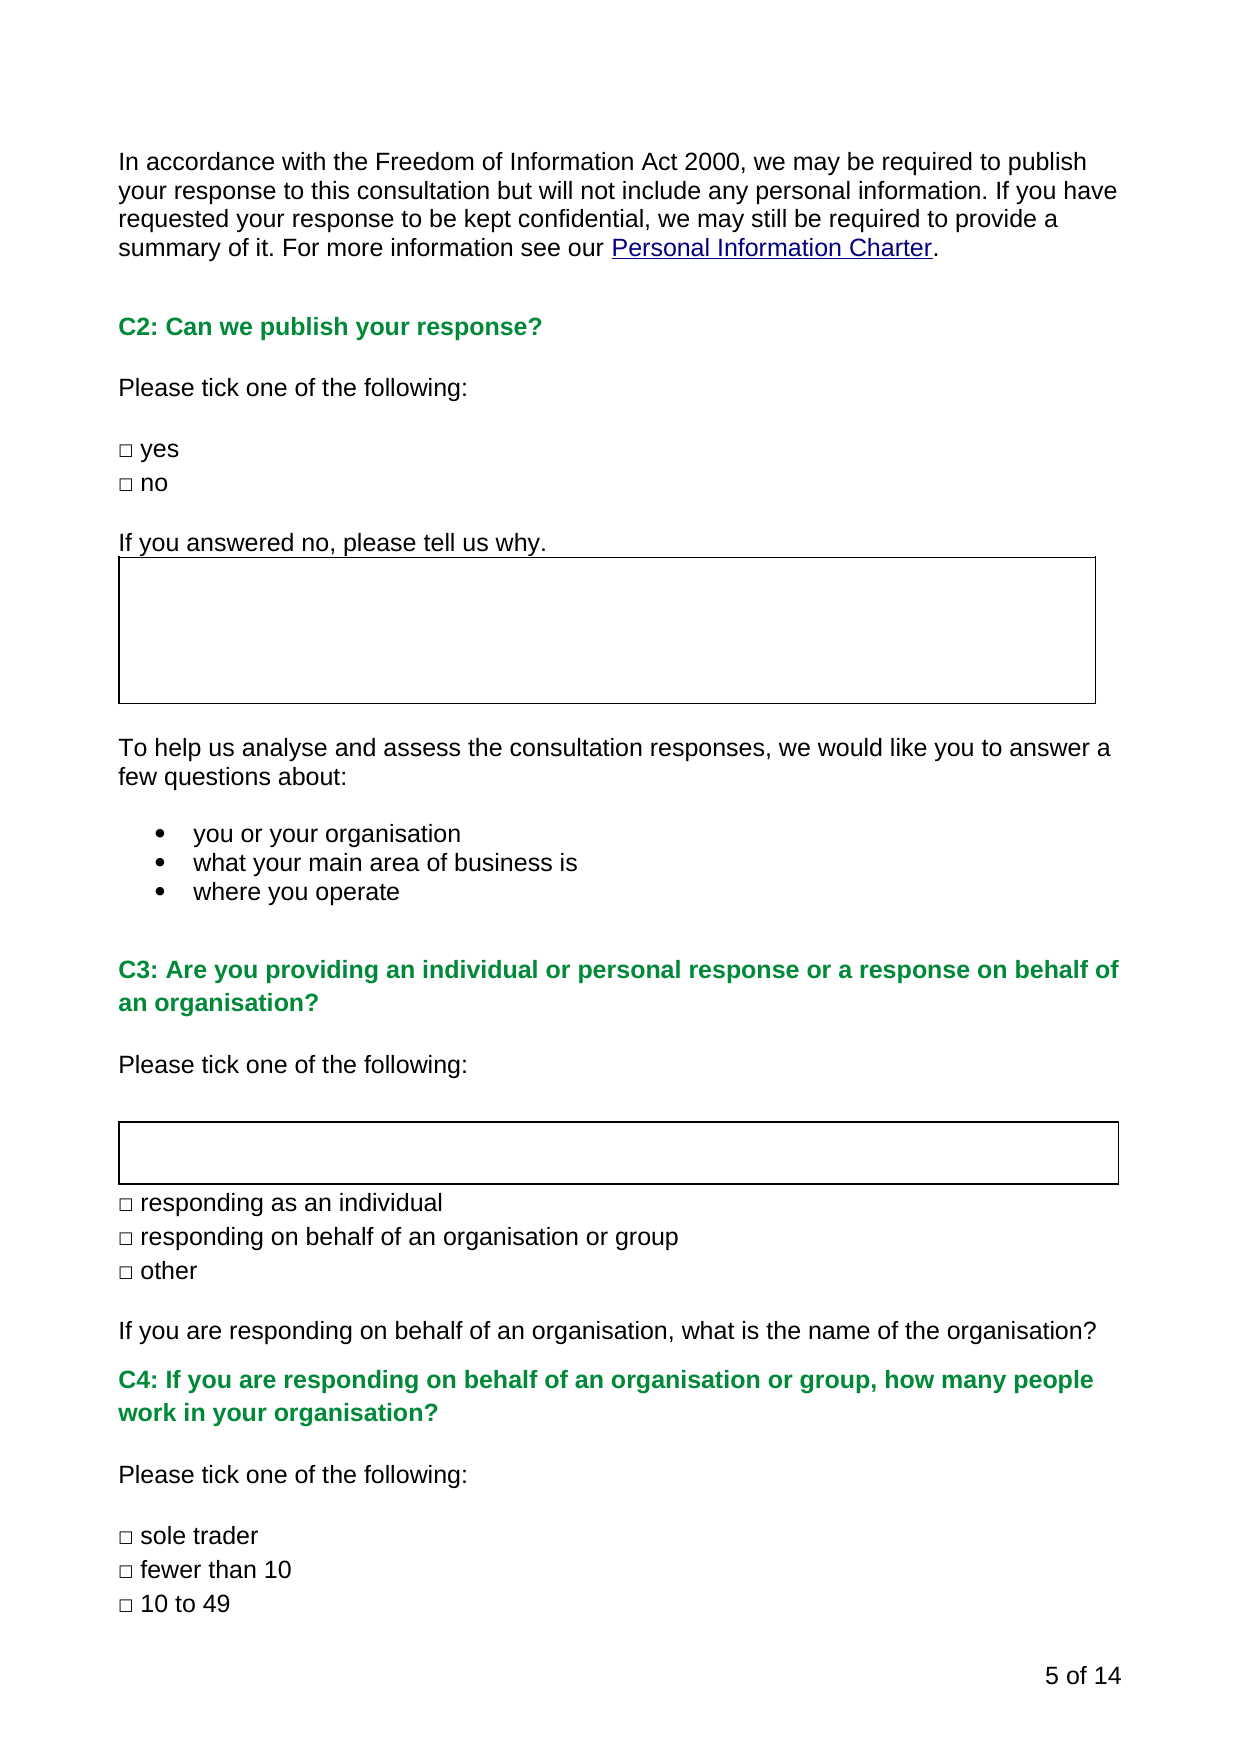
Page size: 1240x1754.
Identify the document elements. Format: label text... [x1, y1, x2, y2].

subtitle C3: Are you providing an individual or personal response or a response on behalf of an organisation? [118, 955, 1121, 1017]
text ☐ sole trader [118, 1517, 1121, 1552]
list you or your organisation [156, 819, 1121, 848]
list where you operate [156, 877, 1121, 906]
list what your main area of business is [156, 848, 1121, 877]
text If you are responding on behalf of an organisation, what is the name of the organisation? [118, 1316, 1121, 1344]
text Please tick one of the following: [118, 1460, 1121, 1489]
text ☐ 10 to 49 [118, 1586, 1121, 1620]
text ☐ responding on behalf of an organisation or group [118, 1219, 1121, 1253]
text ☐ yes [118, 431, 1121, 465]
text ☐ fewer than 10 [118, 1552, 1121, 1586]
text To help us analyse and assess the consultation responses, we would like you to answer a few questions about: [118, 733, 1121, 790]
text ☐ other [118, 1253, 1121, 1287]
text Please tick one of the following: [118, 373, 1121, 402]
text If you answered no, please tell us why. [118, 528, 1121, 556]
subtitle C2: Can we publish your response? [118, 311, 1121, 340]
text [120, 1123, 1118, 1183]
subtitle C4: If you are responding on behalf of an organisation or group, how many people work in your organisation? [118, 1365, 1121, 1427]
text In accordance with the Freedom of Information Act 2000, we may be required to publish your response to this consultation but will not include any personal information. If you have requested your response to be kept confidential, we may still be required to provide a summary of it. For more information see our Personal Information Charter. [118, 147, 1121, 262]
text Please tick one of the following: [118, 1050, 1121, 1079]
text ☐ no [118, 465, 1121, 499]
text ☐ responding as an individual [118, 1108, 1121, 1219]
